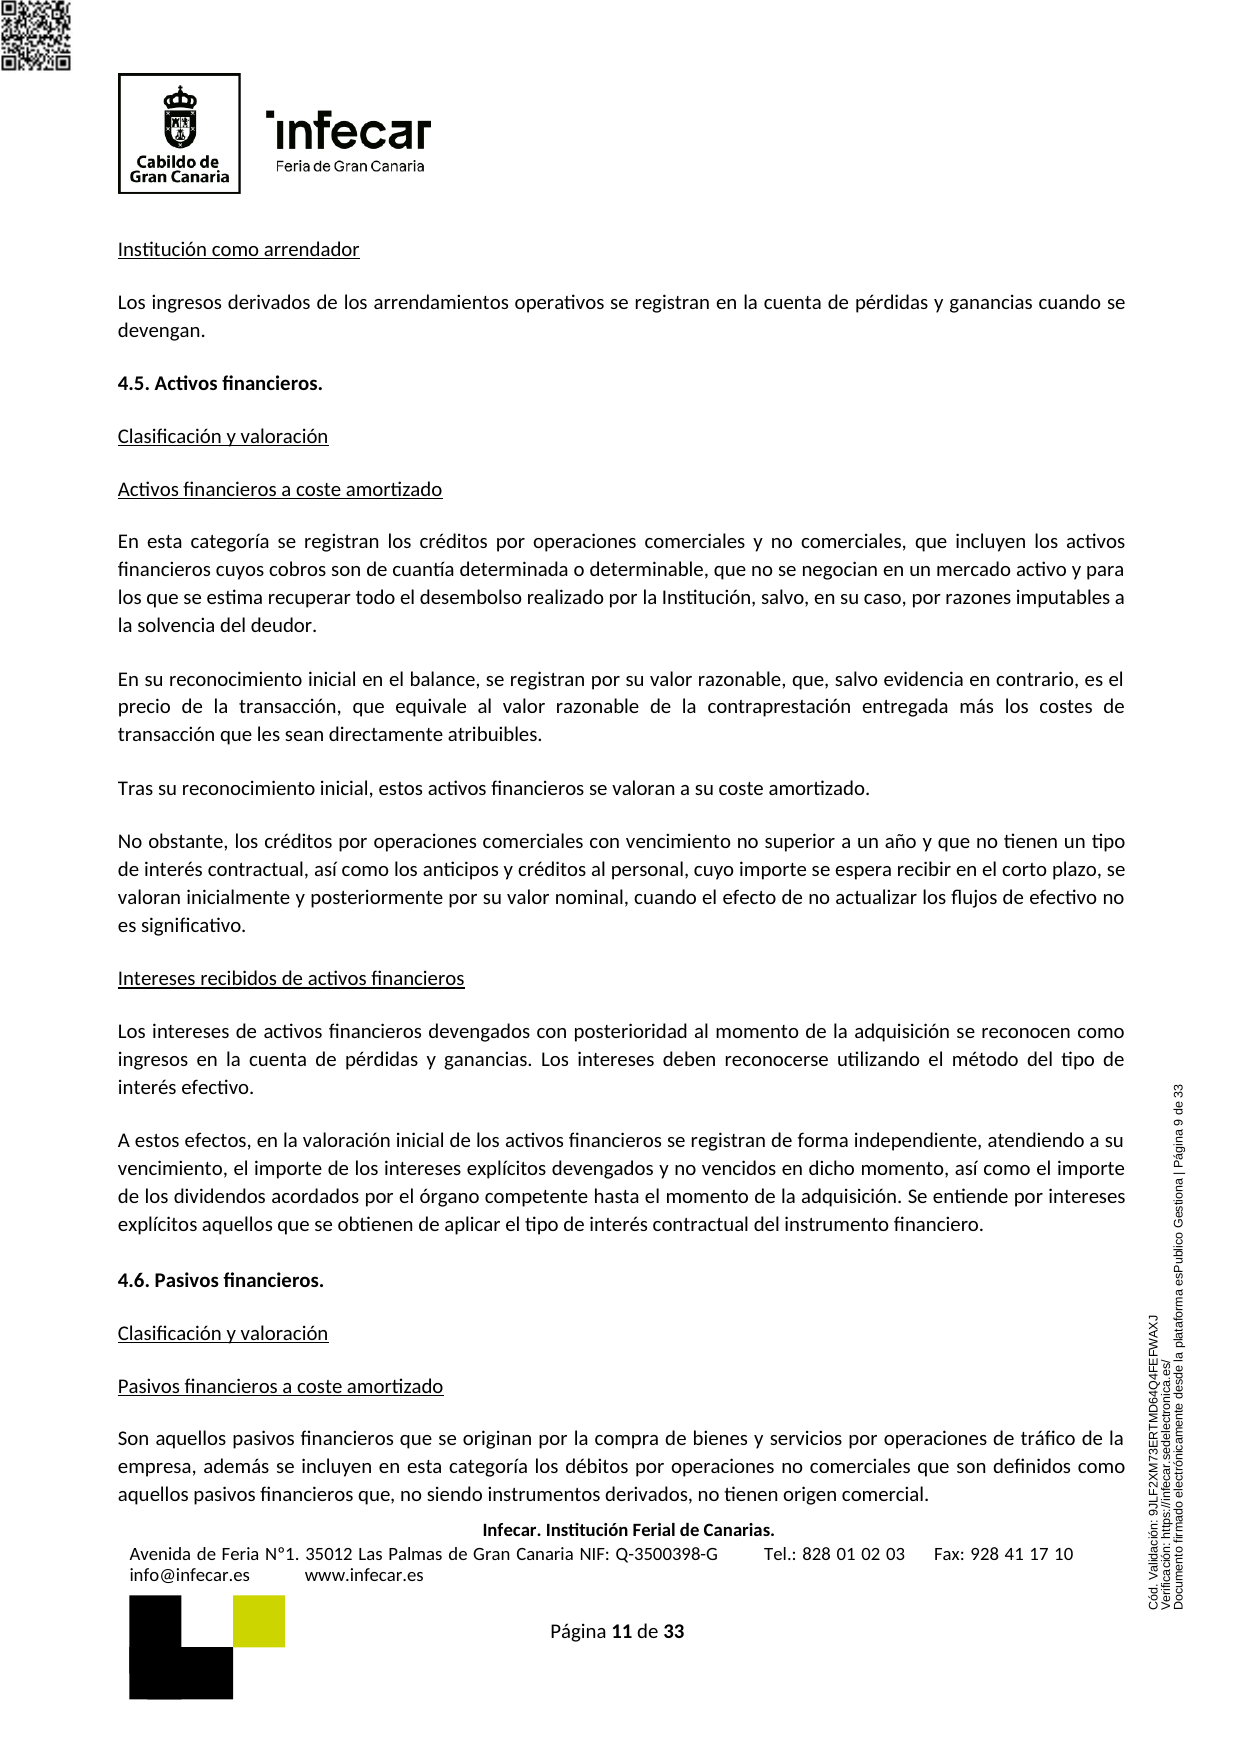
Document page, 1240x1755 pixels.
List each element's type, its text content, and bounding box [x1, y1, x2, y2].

subtitle Institución como arrendador [118, 236, 1132, 262]
text Los ingresos derivados de los arrendamientos operativos se registran en la cuenta de pérdidas y ganancias cuando se devengan. [118, 289, 1127, 342]
text En esta categoría se registran los créditos por operaciones comerciales y no comerciales, que incluyen los activos financieros cuyos cobros son de cuantía determinada o determinable, que no se negocian en un mercado activo y para los que se estima recuperar todo el desembolso realizado por la Institución, salvo, en su caso, por razones imputables a la solvencia del deudor. [118, 528, 1127, 638]
text Clasificación y valoración [118, 1320, 1132, 1345]
text 4.6. Pasivos financieros. [118, 1267, 1132, 1293]
text No obstante, los créditos por operaciones comerciales con vencimiento no superior a un año y que no tienen un tipo de interés contractual, así como los anticipos y créditos al personal, cuyo importe se espera recibir en el corto plazo, se valoran inicialmente y posteriormente por su valor nominal, cuando el efecto de no actualizar los flujos de efectivo no es significativo. [118, 828, 1127, 938]
text 4.5. Activos financieros. [118, 370, 1132, 396]
subtitle Intereses recibidos de activos financieros [118, 966, 1132, 991]
subtitle Activos financieros a coste amortizado [118, 476, 1132, 501]
text A estos efectos, en la valoración inicial de los activos financieros se registran de forma independiente, atendiendo a su vencimiento, el importe de los intereses explícitos devengados y no vencidos en dicho momento, así como el importe de los dividendos acordados por el órgano competente hasta el momento de la adquisición. Se entiende por intereses explícitos aquellos que se obtienen de aplicar el tipo de interés contractual del instrumento financiero. [118, 1128, 1127, 1237]
text Los intereses de activos financieros devengados con posterioridad al momento de la adquisición se reconocen como ingresos en la cuenta de pérdidas y ganancias. Los intereses deben reconocerse utilizando el método del tipo de interés efectivo. [118, 1018, 1127, 1100]
text Son aquellos pasivos financieros que se originan por la compra de bienes y servicios por operaciones de tráfico de la empresa, además se incluyen en esta categoría los débitos por operaciones no comerciales que son definidos como aquellos pasivos financieros que, no siendo instrumentos derivados, no tienen origen comercial. [118, 1426, 1127, 1507]
text Tras su reconocimiento inicial, estos activos financieros se valoran a su coste amortizado. [118, 775, 1127, 800]
text En su reconocimiento inicial en el balance, se registran por su valor razonable, que, salvo evidencia en contrario, es el precio de la transacción, que equivale al valor razonable de la contraprestación entregada más los costes de transacción que les sean directamente atribuibles. [118, 666, 1127, 747]
subtitle Pasivos financieros a coste amortizado [118, 1373, 1132, 1398]
text Clasificación y valoración [118, 423, 1132, 448]
